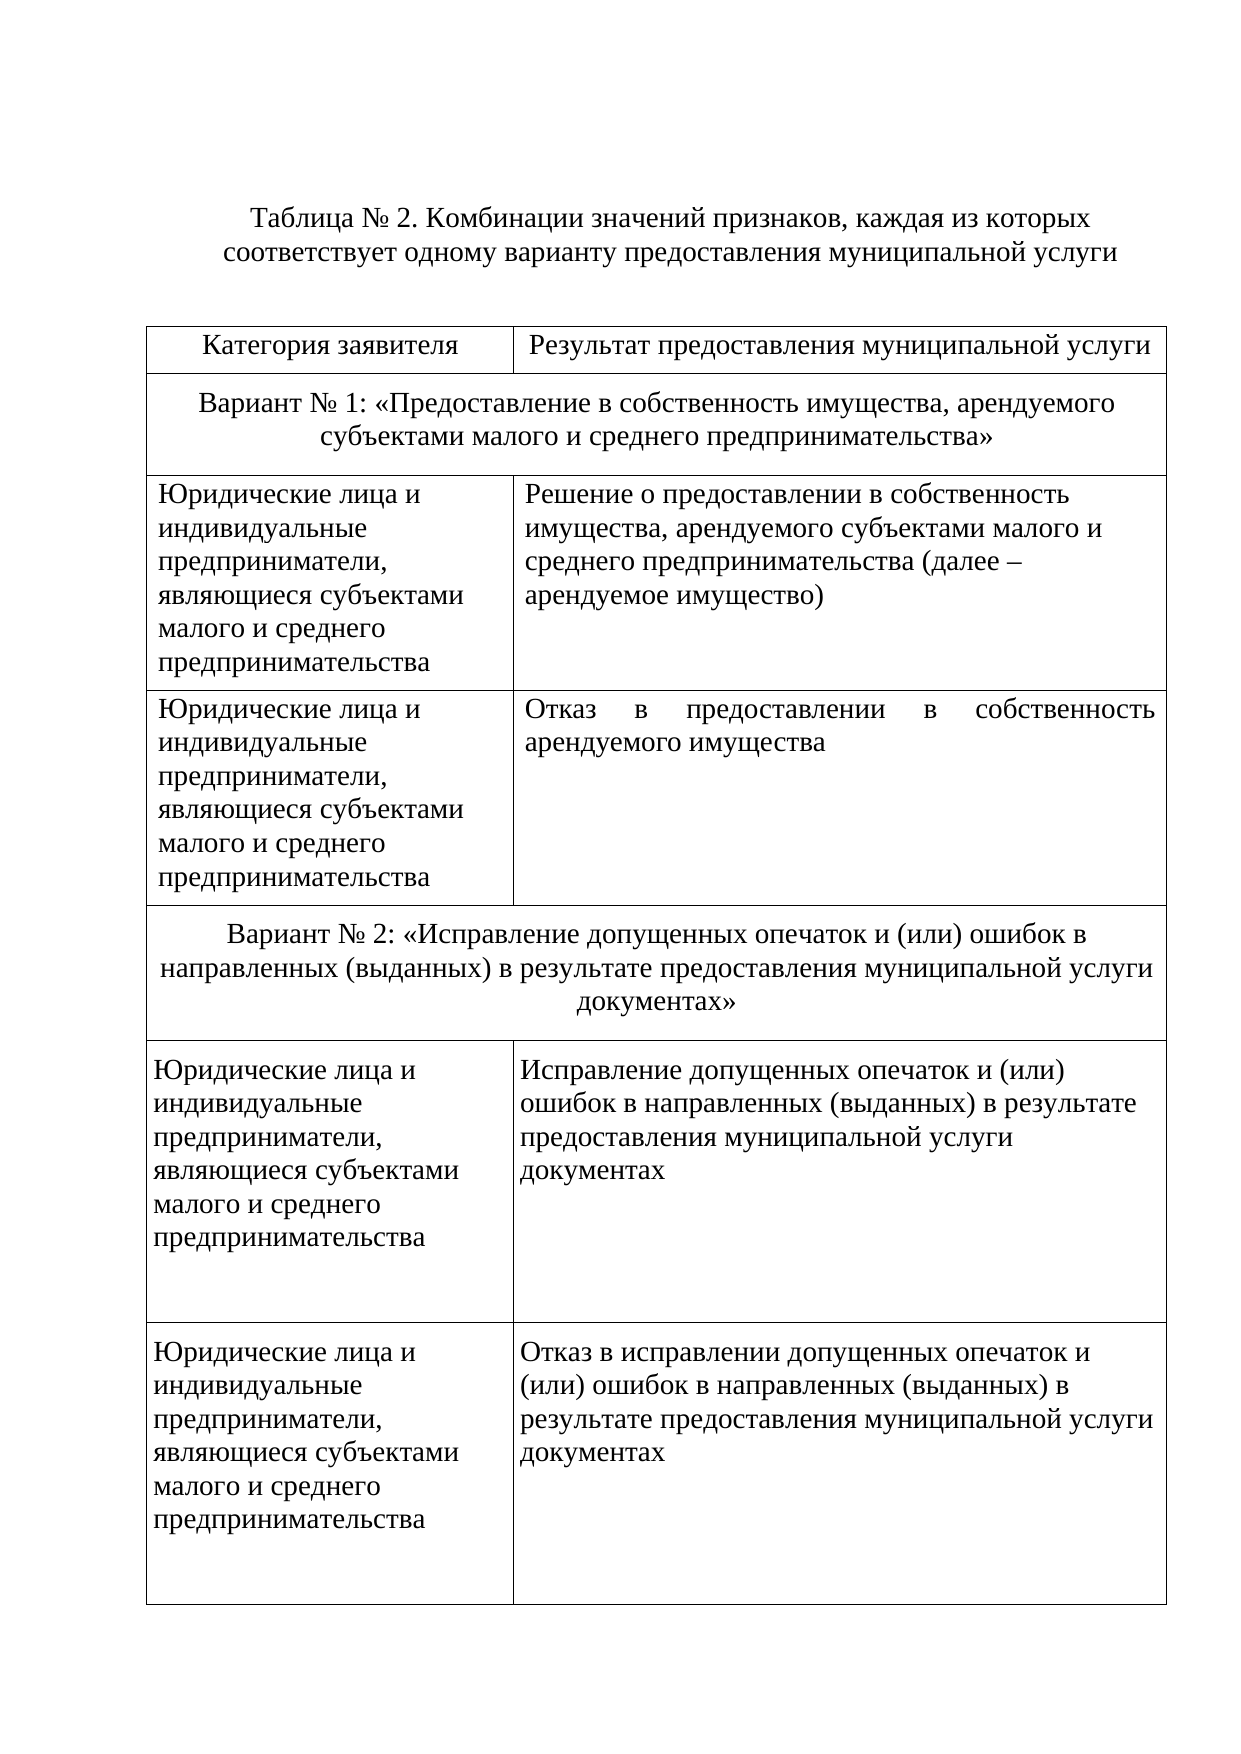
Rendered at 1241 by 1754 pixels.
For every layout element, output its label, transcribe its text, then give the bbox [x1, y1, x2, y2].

table_cell Юридические лица и индивидуальные предприниматели, являющиеся субъектами малого и среднего предпринимательства [147, 691, 513, 905]
table_cell Отказ в предоставлении в собственность арендуемого имущества [514, 691, 1166, 905]
table_cell Отказ в исправлении допущенных опечаток и (или) ошибок в направленных (выданных) в результате предоставления муниципальной услуги документах [514, 1323, 1166, 1604]
table_header Категория заявителя [147, 327, 513, 373]
table_cell Исправление допущенных опечаток и (или) ошибок в направленных (выданных) в результате предоставления муниципальной услуги документах [514, 1041, 1166, 1322]
text Таблица № 2. Комбинации значений признаков, каждая из которых соответствует одному варианту предоставления муниципальной услуги [159, 201, 1181, 268]
table_cell Юридические лица и индивидуальные предприниматели, являющиеся субъектами малого и среднего предпринимательства [147, 476, 513, 690]
table_header Результат предоставления муниципальной услуги [514, 327, 1166, 373]
table_cell Юридические лица и индивидуальные предприниматели, являющиеся субъектами малого и среднего предпринимательства [147, 1041, 513, 1322]
table_cell Юридические лица и индивидуальные предприниматели, являющиеся субъектами малого и среднего предпринимательства [147, 1323, 513, 1604]
table_cell Вариант № 1: «Предоставление в собственность имущества, арендуемого субъектами малого и среднего предпринимательства» [147, 374, 1166, 475]
table_cell Решение о предоставлении в собственность имущества, арендуемого субъектами малого и среднего предпринимательства (далее – арендуемое имущество) [514, 476, 1166, 690]
table_cell Вариант № 2: «Исправление допущенных опечаток и (или) ошибок в направленных (выданных) в результате предоставления муниципальной услуги документах» [147, 906, 1166, 1040]
